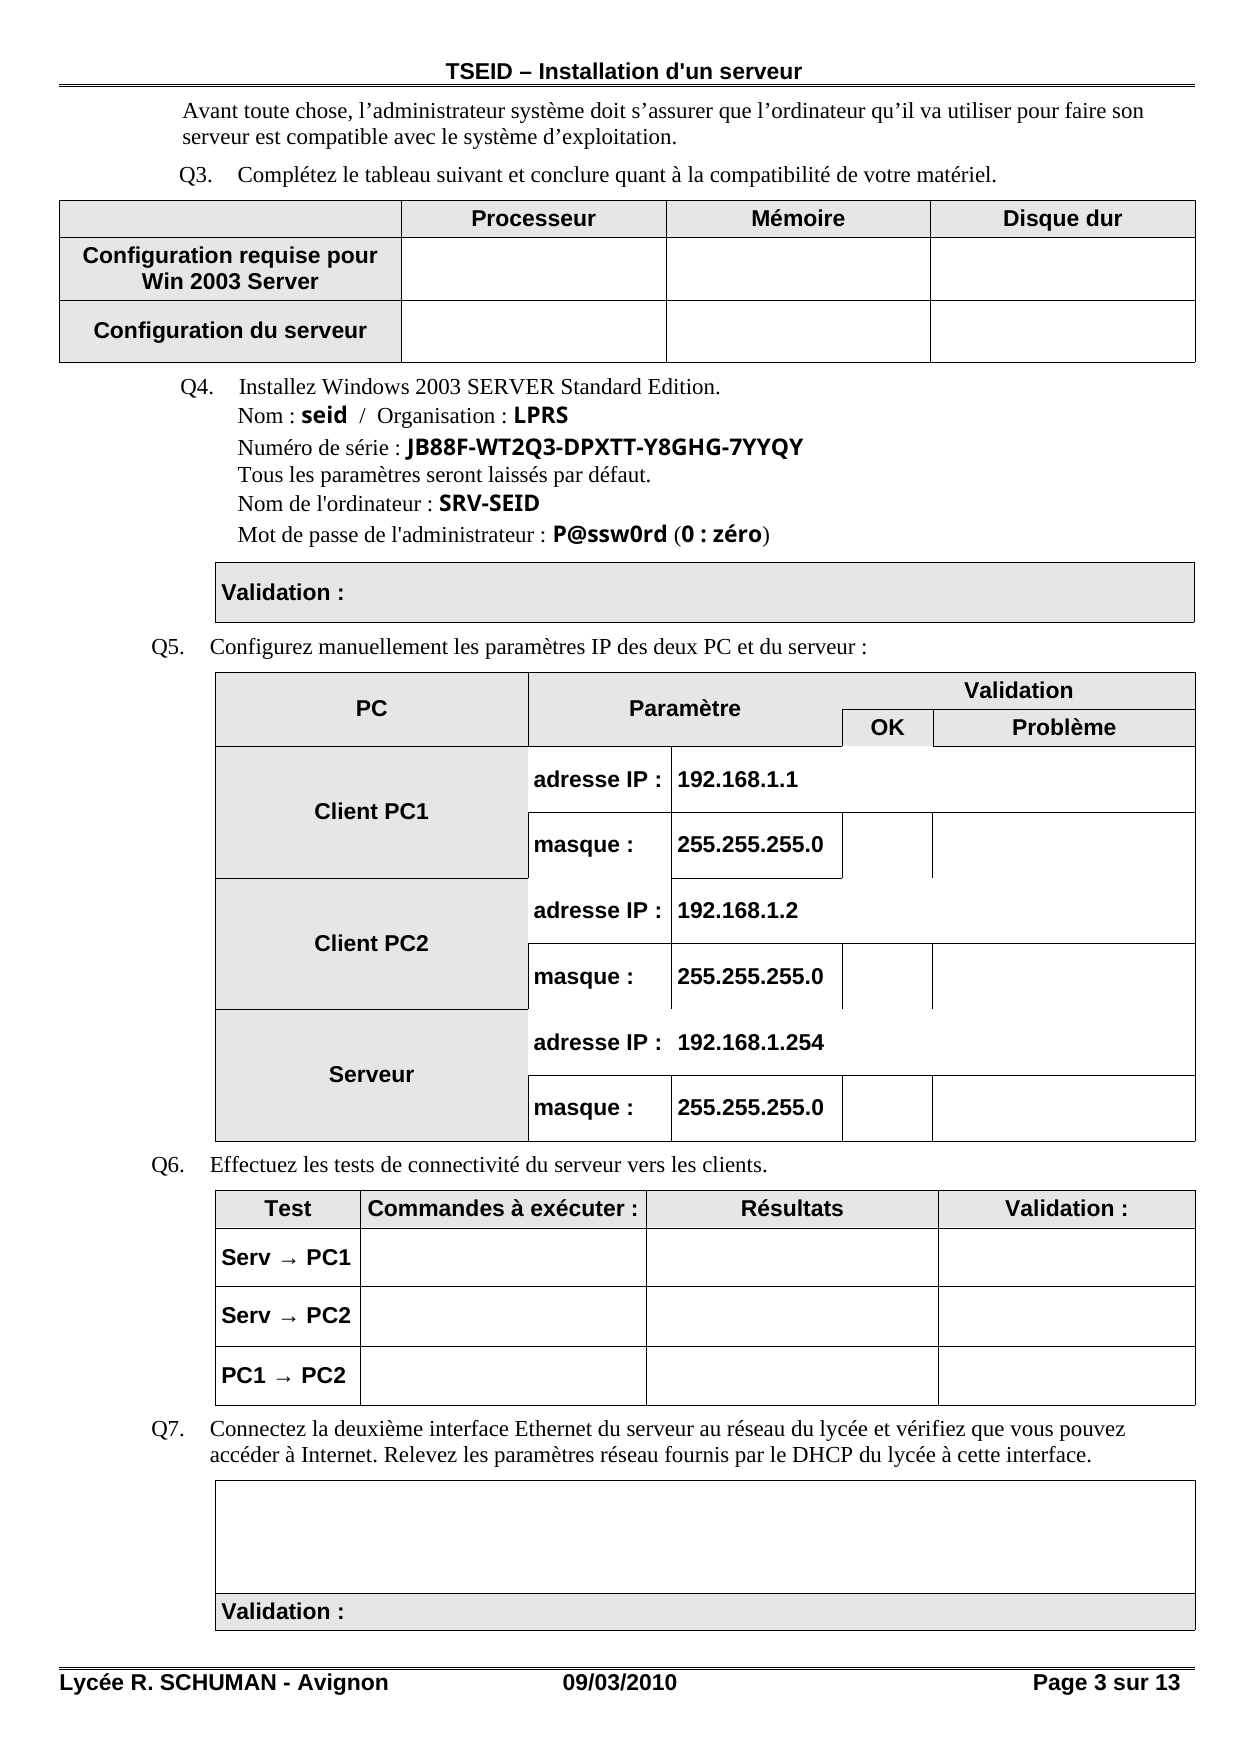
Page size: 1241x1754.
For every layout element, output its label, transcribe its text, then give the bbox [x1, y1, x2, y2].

table_cell Validation : [216, 1594, 1195, 1630]
table_cell 255.255.255.0 [672, 1076, 842, 1141]
table_cell [933, 813, 1195, 878]
table_cell [361, 1287, 646, 1346]
table_cell [361, 1229, 646, 1286]
list Installez Windows 2003 SERVER Standard Edition. Nom : seid / Organisation : LPRS Numéro de série : JB88F-WT2Q3-DPXTT-Y8GHG-7YYQY Tous les paramètres seront laissés par défaut. Nom de l'ordinateur : SRV-SEID Mot de passe de l'administrateur : P@ssw0rd (0 : zéro) [179, 374, 1195, 550]
table_header Mémoire [667, 201, 930, 237]
table_cell [939, 1287, 1195, 1346]
table_header [60, 201, 401, 237]
table_header PC [216, 673, 528, 746]
table_header 192.168.1.2 [672, 879, 842, 943]
table_header Commandes à exécuter : [361, 1191, 646, 1227]
table_cell [931, 238, 1195, 300]
table_header adresse IP : [528, 747, 671, 812]
table_cell [667, 238, 930, 300]
list Complétez le tableau suivant et conclure quant à la compatibilité de votre matériel. [179, 162, 1195, 187]
table_cell masque : [529, 1076, 671, 1141]
table_cell [939, 1347, 1195, 1404]
table_cell [402, 301, 666, 362]
table_cell Serv → PC2 [216, 1287, 360, 1346]
table_header [932, 746, 1195, 812]
list Effectuez les tests de connectivité du serveur vers les clients. [151, 1152, 1195, 1178]
table_header [842, 1009, 932, 1075]
table_cell Configuration du serveur [60, 301, 401, 362]
table_cell [931, 301, 1195, 362]
table_header Paramètre [529, 673, 842, 746]
table_header [842, 878, 932, 943]
table_header [842, 746, 932, 812]
table_header [932, 1009, 1195, 1075]
table_cell OK [843, 710, 933, 746]
table_header Validation : [216, 563, 1194, 622]
table_cell masque : [529, 813, 671, 878]
table_cell [843, 1076, 932, 1141]
table_header 192.168.1.1 [672, 747, 842, 812]
list Connectez la deuxième interface Ethernet du serveur au réseau du lycée et vérifiez que vous pouvez accéder à Internet. Relevez les paramètres réseau fournis par le DHCP du lycée à cette interface. [151, 1416, 1195, 1467]
table_cell Configuration requise pour Win 2003 Server [60, 238, 401, 300]
table_header adresse IP : [528, 1009, 671, 1075]
table_header Validation [842, 673, 1195, 709]
table_cell [933, 944, 1195, 1009]
table_header Résultats [647, 1191, 938, 1227]
table_cell [843, 944, 932, 1009]
table_cell 255.255.255.0 [672, 944, 842, 1009]
table_header Processeur [402, 201, 666, 237]
table_cell PC1 → PC2 [216, 1347, 360, 1404]
table_cell Serv → PC1 [216, 1229, 360, 1286]
table_cell [667, 301, 930, 362]
table_header 192.168.1.254 [671, 1009, 842, 1075]
list Configurez manuellement les paramètres IP des deux PC et du serveur : [151, 634, 1195, 659]
table_cell Client PC1 [216, 747, 528, 878]
table_cell 255.255.255.0 [672, 813, 842, 878]
table_cell [361, 1347, 646, 1404]
text Avant toute chose, l’administrateur système doit s’assurer que l’ordinateur qu’il va utiliser pour faire son serveur est compatible avec le système d’exploitation. [182, 98, 1195, 149]
table_cell Serveur [216, 1010, 528, 1141]
table_cell [939, 1229, 1195, 1286]
table_header Disque dur [931, 201, 1195, 237]
table_cell masque : [529, 944, 671, 1009]
table_cell [647, 1229, 938, 1286]
table_cell Client PC2 [216, 879, 528, 1009]
table_cell [402, 238, 666, 300]
table_cell [843, 813, 932, 878]
table_header Test [216, 1191, 360, 1227]
table_header [932, 878, 1195, 943]
table_cell Problème [934, 710, 1195, 746]
table_header [216, 1481, 1195, 1593]
table_cell [933, 1076, 1195, 1141]
table_cell [647, 1287, 938, 1346]
table_header adresse IP : [528, 878, 671, 943]
table_cell [647, 1347, 938, 1404]
table_header Validation : [939, 1191, 1195, 1227]
